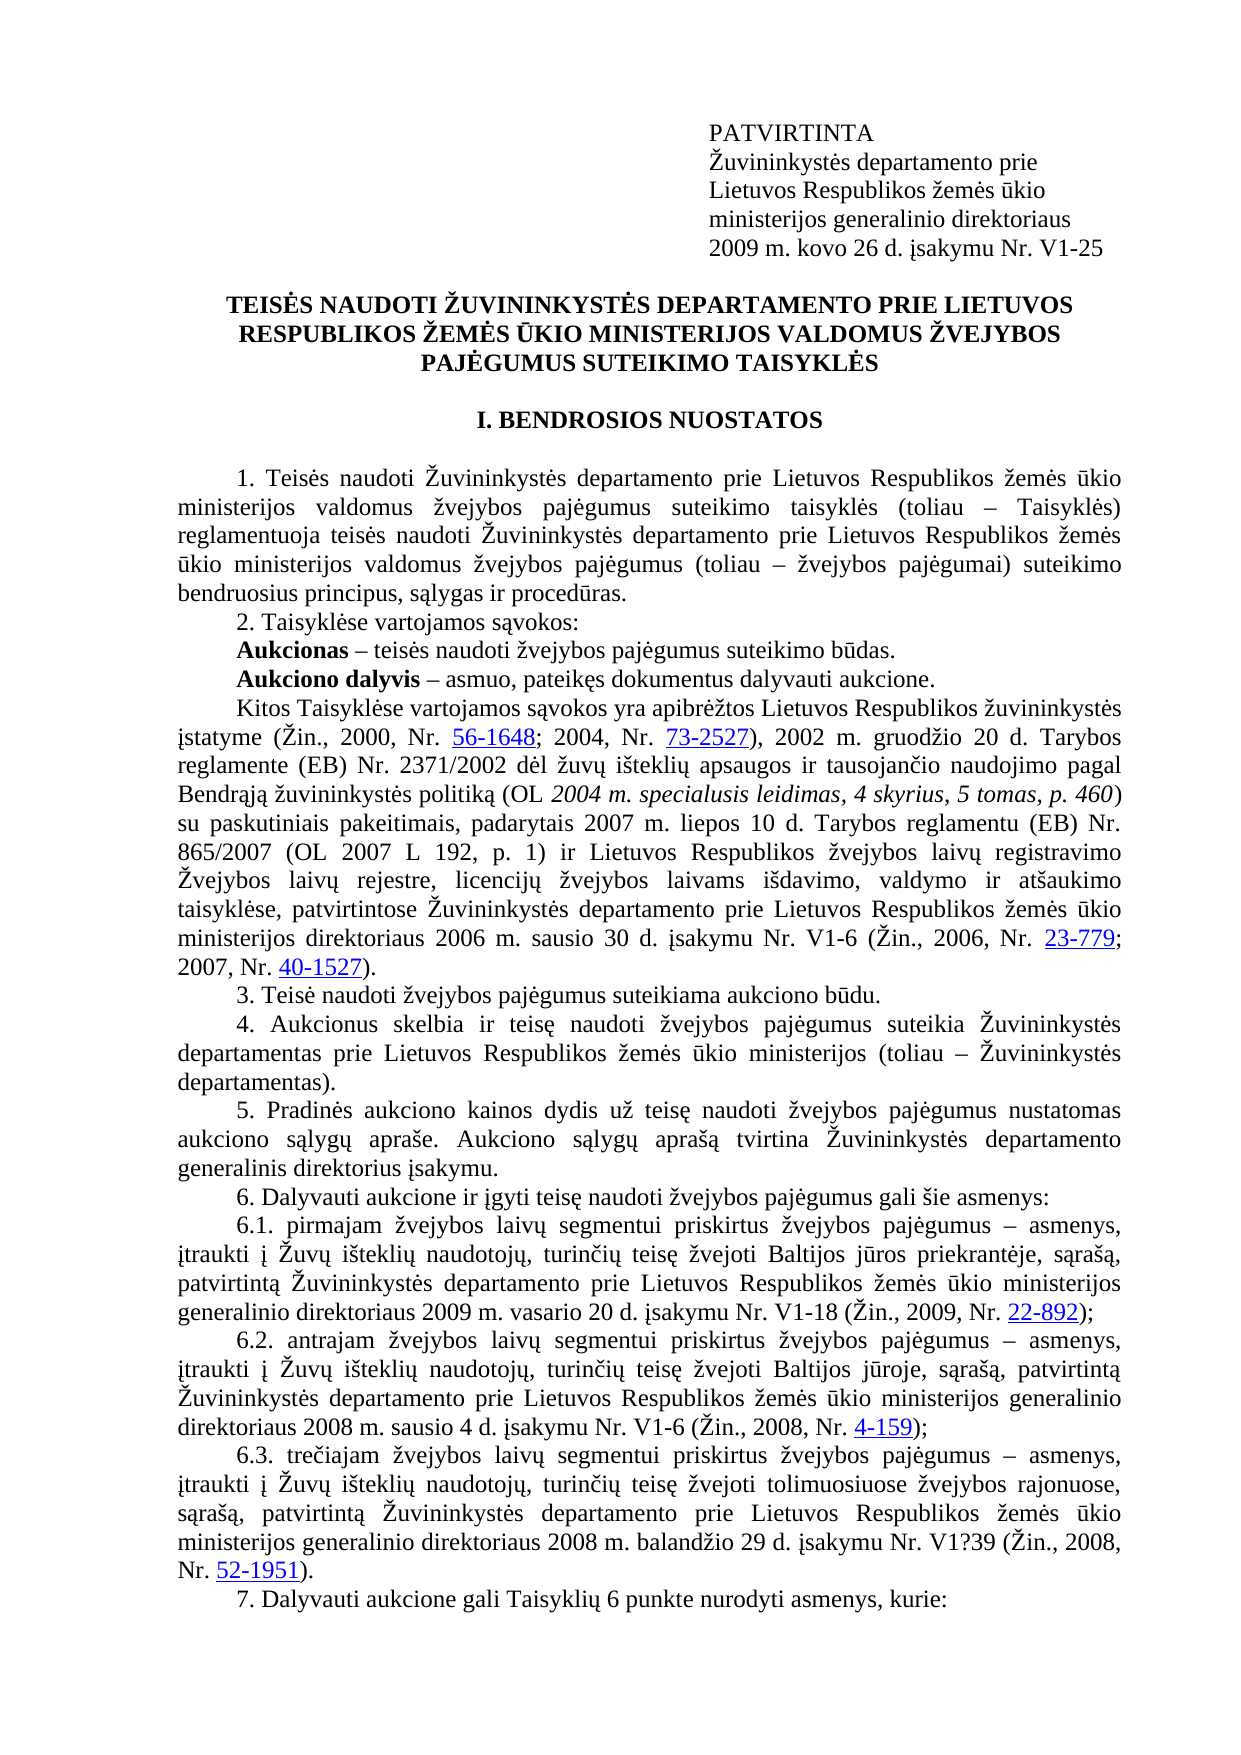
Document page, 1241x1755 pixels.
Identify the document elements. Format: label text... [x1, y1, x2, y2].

text 4. Aukcionus skelbia ir teisę naudoti žvejybos pajėgumus suteikia Žuvininkystės departamentas prie Lietuvos Respublikos žemės ūkio ministerijos (toliau – Žuvininkystės departamentas). [177, 1009, 1122, 1096]
text 3. Teisė naudoti žvejybos pajėgumus suteikiama aukciono būdu. [177, 981, 1122, 1009]
text 1. Teisės naudoti Žuvininkystės departamento prie Lietuvos Respublikos žemės ūkio ministerijos valdomus žvejybos pajėgumus suteikimo taisyklės (toliau – Taisyklės) reglamentuoja teisės naudoti Žuvininkystės departamento prie Lietuvos Respublikos žemės ūkio ministerijos valdomus žvejybos pajėgumus (toliau – žvejybos pajėgumai) suteikimo bendruosius principus, sąlygas ir procedūras. [177, 463, 1122, 607]
text I. BENDROSIOS NUOSTATOS [177, 406, 1122, 434]
text PATVIRTINTA [177, 118, 1122, 147]
text 5. Pradinės aukciono kainos dydis už teisę naudoti žvejybos pajėgumus nustatomas aukciono sąlygų apraše. Aukciono sąlygų aprašą tvirtina Žuvininkystės departamento generalinis direktorius įsakymu. [177, 1096, 1122, 1182]
text Aukcionas – teisės naudoti žvejybos pajėgumus suteikimo būdas. [177, 636, 1122, 664]
text 6.1. pirmajam žvejybos laivų segmentui priskirtus žvejybos pajėgumus – asmenys, įtraukti į Žuvų išteklių naudotojų, turinčių teisę žvejoti Baltijos jūros priekrantėje, sąrašą, patvirtintą Žuvininkystės departamento prie Lietuvos Respublikos žemės ūkio ministerijos generalinio direktoriaus 2009 m. vasario 20 d. įsakymu Nr. V1-18 (Žin., 2009, Nr. 22-892); [177, 1211, 1122, 1326]
text 7. Dalyvauti aukcione gali Taisyklių 6 punkte nurodyti asmenys, kurie: [177, 1584, 1122, 1613]
text 2009 m. kovo 26 d. įsakymu Nr. V1-25 [177, 233, 1122, 262]
text Lietuvos Respublikos žemės ūkio [177, 176, 1122, 204]
text ministerijos generalinio direktoriaus [177, 204, 1122, 233]
text 2. Taisyklėse vartojamos sąvokos: [177, 607, 1122, 636]
text Žuvininkystės departamento prie [177, 147, 1122, 176]
text Aukciono dalyvis – asmuo, pateikęs dokumentus dalyvauti aukcione. [177, 664, 1122, 693]
text 6.2. antrajam žvejybos laivų segmentui priskirtus žvejybos pajėgumus – asmenys, įtraukti į Žuvų išteklių naudotojų, turinčių teisę žvejoti Baltijos jūroje, sąrašą, patvirtintą Žuvininkystės departamento prie Lietuvos Respublikos žemės ūkio ministerijos generalinio direktoriaus 2008 m. sausio 4 d. įsakymu Nr. V1-6 (Žin., 2008, Nr. 4-159); [177, 1326, 1122, 1441]
text Kitos Taisyklėse vartojamos sąvokos yra apibrėžtos Lietuvos Respublikos žuvininkystės įstatyme (Žin., 2000, Nr. 56-1648; 2004, Nr. 73-2527), 2002 m. gruodžio 20 d. Tarybos reglamente (EB) Nr. 2371/2002 dėl žuvų išteklių apsaugos ir tausojančio naudojimo pagal Bendrąją žuvininkystės politiką (OL 2004 m. specialusis leidimas, 4 skyrius, 5 tomas, p. 460) su paskutiniais pakeitimais, padarytais 2007 m. liepos 10 d. Tarybos reglamentu (EB) Nr. 865/2007 (OL 2007 L 192, p. 1) ir Lietuvos Respublikos žvejybos laivų registravimo Žvejybos laivų rejestre, licencijų žvejybos laivams išdavimo, valdymo ir atšaukimo taisyklėse, patvirtintose Žuvininkystės departamento prie Lietuvos Respublikos žemės ūkio ministerijos direktoriaus 2006 m. sausio 30 d. įsakymu Nr. V1-6 (Žin., 2006, Nr. 23-779; 2007, Nr. 40-1527). [177, 693, 1122, 981]
text 6. Dalyvauti aukcione ir įgyti teisę naudoti žvejybos pajėgumus gali šie asmenys: [177, 1182, 1122, 1211]
text TEISĖS NAUDOTI ŽUVININKYSTĖS DEPARTAMENTO PRIE LIETUVOS RESPUBLIKOS ŽEMĖS ŪKIO MINISTERIJOS VALDOMUS ŽVEJYBOS PAJĖGUMUS SUTEIKIMO TAISYKLĖS [177, 291, 1122, 377]
text 6.3. trečiajam žvejybos laivų segmentui priskirtus žvejybos pajėgumus – asmenys, įtraukti į Žuvų išteklių naudotojų, turinčių teisę žvejoti tolimuosiuose žvejybos rajonuose, sąrašą, patvirtintą Žuvininkystės departamento prie Lietuvos Respublikos žemės ūkio ministerijos generalinio direktoriaus 2008 m. balandžio 29 d. įsakymu Nr. V1?39 (Žin., 2008, Nr. 52-1951). [177, 1441, 1122, 1584]
